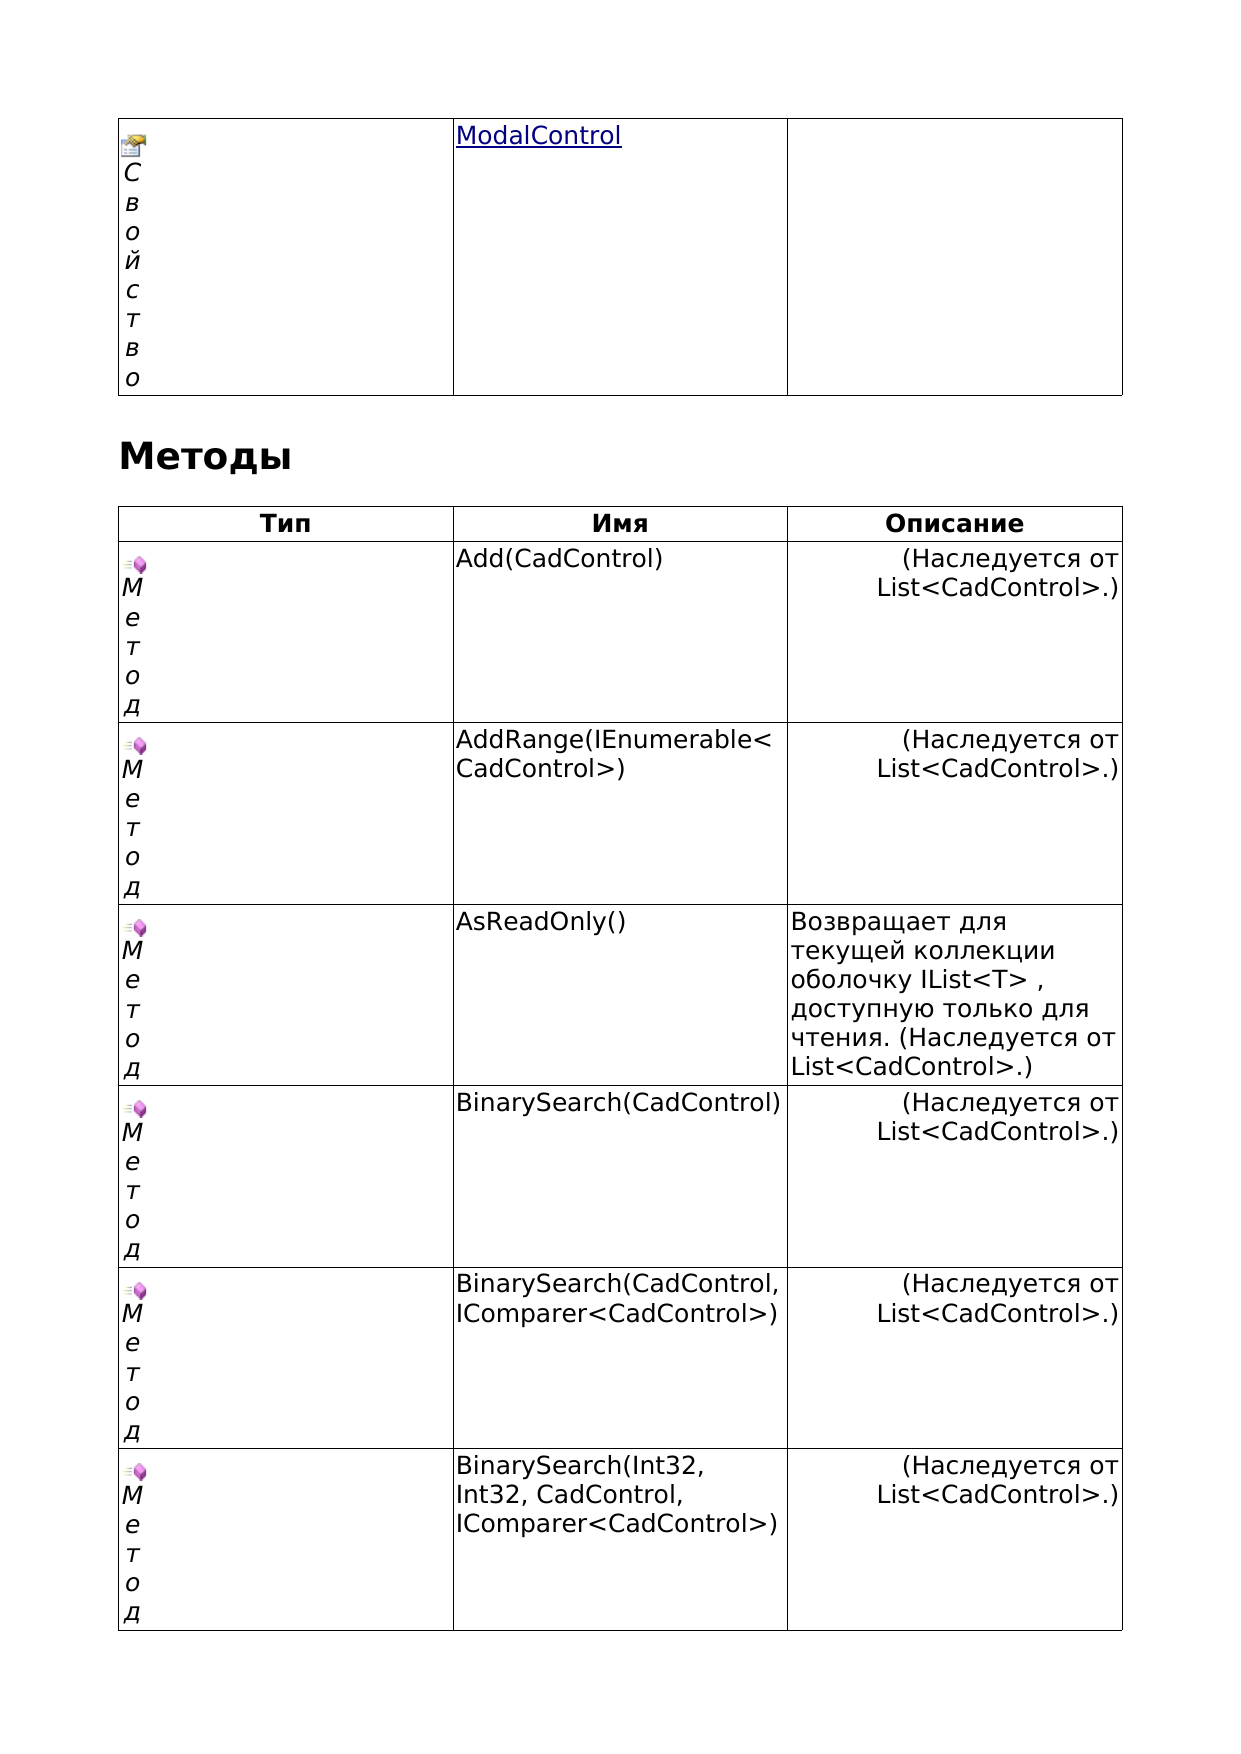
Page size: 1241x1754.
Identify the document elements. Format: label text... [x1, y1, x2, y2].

picture [121, 133, 147, 159]
table_cell BinarySearch(CadControl, IComparer<CadControl>) [454, 1268, 787, 1448]
table_cell AsReadOnly() [454, 905, 787, 1085]
table_cell [119, 542, 453, 722]
table_header Описание [788, 507, 1122, 541]
picture [121, 737, 147, 755]
table_cell (Наследуется от List<CadControl>.) [788, 1268, 1122, 1448]
table_cell BinarySearch(CadControl) [454, 1086, 787, 1267]
table_cell [788, 119, 1122, 395]
picture [121, 1463, 147, 1481]
picture [121, 919, 147, 937]
table_cell (Наследуется от List<CadControl>.) [788, 723, 1122, 904]
table_cell ModalControl [454, 119, 787, 395]
picture [121, 556, 147, 574]
table_cell [119, 905, 453, 1085]
picture [121, 1282, 147, 1300]
picture [121, 1100, 147, 1118]
table_cell Add(CadControl) [454, 542, 787, 722]
table_cell [119, 723, 453, 904]
table_cell (Наследуется от List<CadControl>.) [788, 1449, 1122, 1629]
table_cell AddRange(IEnumerable<CadControl>) [454, 723, 787, 904]
table_cell Возвращает для текущей коллекции оболочку IList<T> , доступную только для чтения. (Наследуется от List<CadControl>.) [788, 905, 1122, 1085]
table_header Имя [454, 507, 787, 541]
table_header Тип [119, 507, 453, 541]
subtitle Методы [118, 435, 1122, 478]
table_cell [119, 1268, 453, 1448]
table_cell (Наследуется от List<CadControl>.) [788, 542, 1122, 722]
table_cell [119, 119, 453, 395]
table_cell [119, 1086, 453, 1267]
table_cell [119, 1449, 453, 1629]
table_cell BinarySearch(Int32, Int32, CadControl, IComparer<CadControl>) [454, 1449, 787, 1629]
table_cell (Наследуется от List<CadControl>.) [788, 1086, 1122, 1267]
